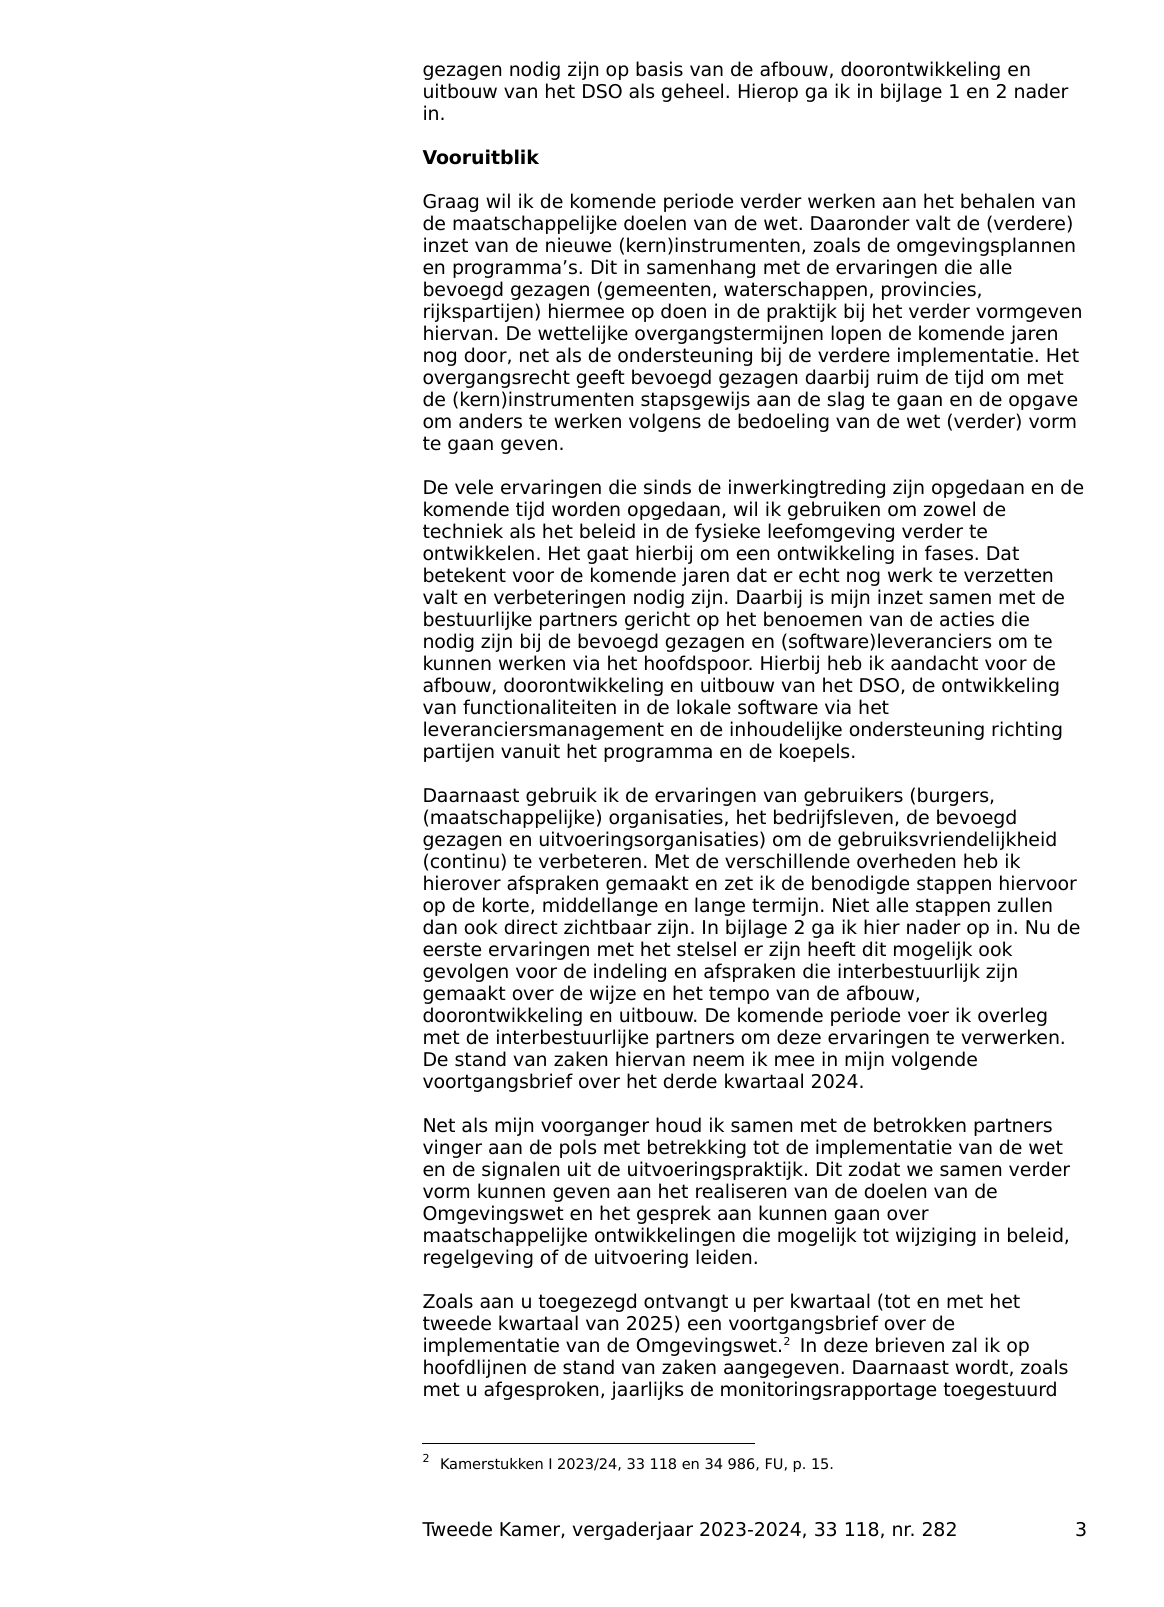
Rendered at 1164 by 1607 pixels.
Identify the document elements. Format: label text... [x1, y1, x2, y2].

text gezagen nodig zijn op basis van de afbouw, doorontwikkeling en uitbouw van het DSO als geheel. Hierop ga ik in bijlage 1 en 2 nader in. [422, 59, 1087, 125]
text Kamerstukken I 2023/24, 33 118 en 34 986, FU, p. 15. [422, 1452, 1087, 1474]
subtitle Vooruitblik [422, 147, 1087, 169]
text Graag wil ik de komende periode verder werken aan het behalen van de maatschappelijke doelen van de wet. Daaronder valt de (verdere) inzet van de nieuwe (kern)instrumenten, zoals de omgevingsplannen en programma’s. Dit in samenhang met de ervaringen die alle bevoegd gezagen (gemeenten, waterschappen, provincies, rijkspartijen) hiermee op doen in de praktijk bij het verder vormgeven hiervan. De wettelijke overgangstermijnen lopen de komende jaren nog door, net als de ondersteuning bij de verdere implementatie. Het overgangsrecht geeft bevoegd gezagen daarbij ruim de tijd om met de (kern)instrumenten stapsgewijs aan de slag te gaan en de opgave om anders te werken volgens de bedoeling van de wet (verder) vorm te gaan geven. [422, 191, 1087, 455]
text Daarnaast gebruik ik de ervaringen van gebruikers (burgers, (maatschappelijke) organisaties, het bedrijfsleven, de bevoegd gezagen en uitvoeringsorganisaties) om de gebruiksvriendelijkheid (continu) te verbeteren. Met de verschillende overheden heb ik hierover afspraken gemaakt en zet ik de benodigde stappen hiervoor op de korte, middellange en lange termijn. Niet alle stappen zullen dan ook direct zichtbaar zijn. In bijlage 2 ga ik hier nader op in. Nu de eerste ervaringen met het stelsel er zijn heeft dit mogelijk ook gevolgen voor de indeling en afspraken die interbestuurlijk zijn gemaakt over de wijze en het tempo van de afbouw, doorontwikkeling en uitbouw. De komende periode voer ik overleg met de interbestuurlijke partners om deze ervaringen te verwerken. De stand van zaken hiervan neem ik mee in mijn volgende voortgangsbrief over het derde kwartaal 2024. [422, 785, 1087, 1093]
text Net als mijn voorganger houd ik samen met de betrokken partners vinger aan de pols met betrekking tot de implementatie van de wet en de signalen uit de uitvoeringspraktijk. Dit zodat we samen verder vorm kunnen geven aan het realiseren van de doelen van de Omgevingswet en het gesprek aan kunnen gaan over maatschappelijke ontwikkelingen die mogelijk tot wijziging in beleid, regelgeving of de uitvoering leiden. [422, 1115, 1087, 1269]
text De vele ervaringen die sinds de inwerkingtreding zijn opgedaan en de komende tijd worden opgedaan, wil ik gebruiken om zowel de techniek als het beleid in de fysieke leefomgeving verder te ontwikkelen. Het gaat hierbij om een ontwikkeling in fases. Dat betekent voor de komende jaren dat er echt nog werk te verzetten valt en verbeteringen nodig zijn. Daarbij is mijn inzet samen met de bestuurlijke partners gericht op het benoemen van de acties die nodig zijn bij de bevoegd gezagen en (software)leveranciers om te kunnen werken via het hoofdspoor. Hierbij heb ik aandacht voor de afbouw, doorontwikkeling en uitbouw van het DSO, de ontwikkeling van functionaliteiten in de lokale software via het leveranciersmanagement en de inhoudelijke ondersteuning richting partijen vanuit het programma en de koepels. [422, 477, 1087, 763]
text Zoals aan u toegezegd ontvangt u per kwartaal (tot en met het tweede kwartaal van 2025) een voortgangsbrief over de implementatie van de Omgevingswet. In deze brieven zal ik op hoofdlijnen de stand van zaken aangegeven. Daarnaast wordt, zoals met u afgesproken, jaarlijks de monitoringsrapportage toegestuurd [422, 1291, 1087, 1401]
